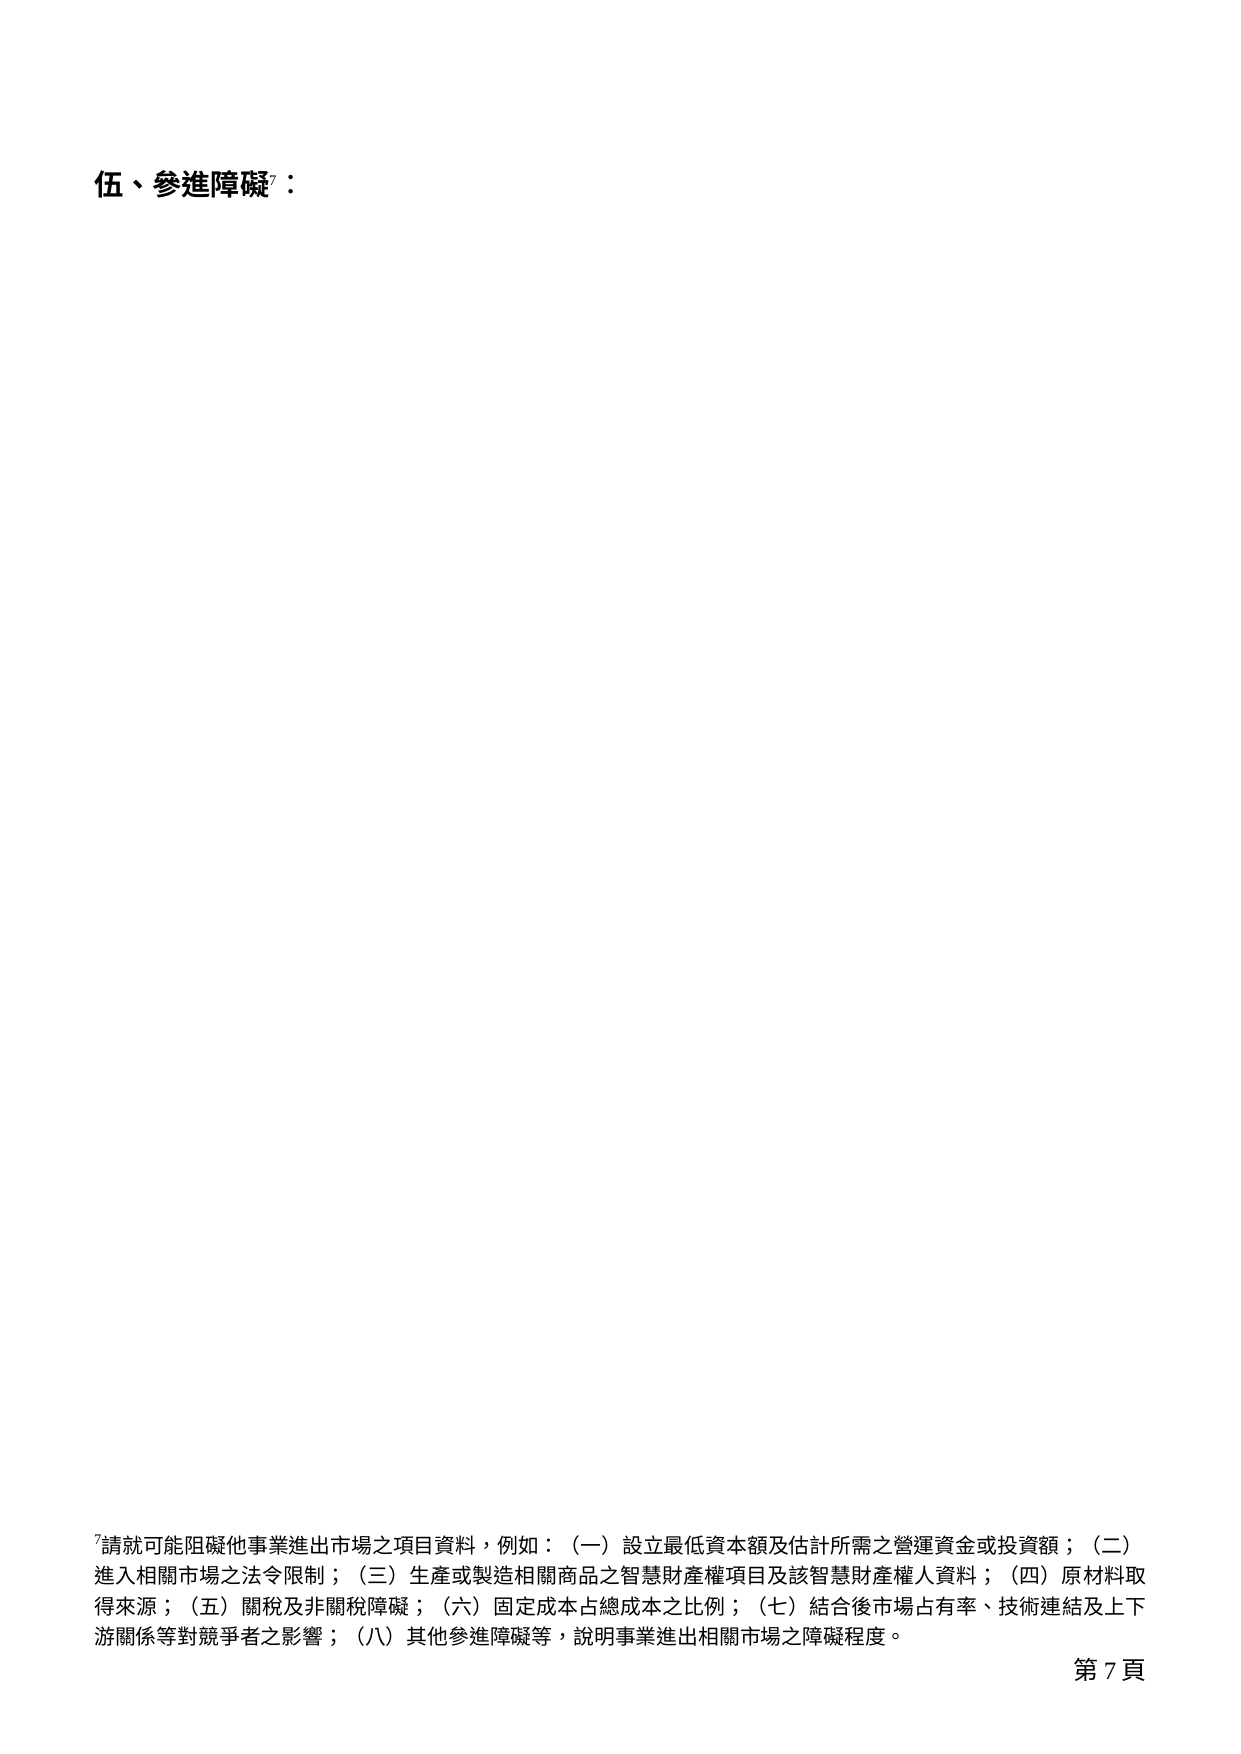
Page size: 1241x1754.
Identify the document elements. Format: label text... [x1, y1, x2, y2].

text 請就可能阻礙他事業進出市場之項目資料，例如：（一）設立最低資本額及估計所需之營運資金或投資額；（二）進入相關市場之法令限制；（三）生產或製造相關商品之智慧財產權項目及該智慧財產權人資料；（四）原材料取得來源；（五）關稅及非關稅障礙；（六）固定成本占總成本之比例；（七）結合後市場占有率、技術連結及上下游關係等對競爭者之影響；（八）其他參進障礙等，說明事業進出相關市場之障礙程度。 [94, 1529, 1146, 1650]
text 伍、參進障礙： [94, 145, 1146, 220]
